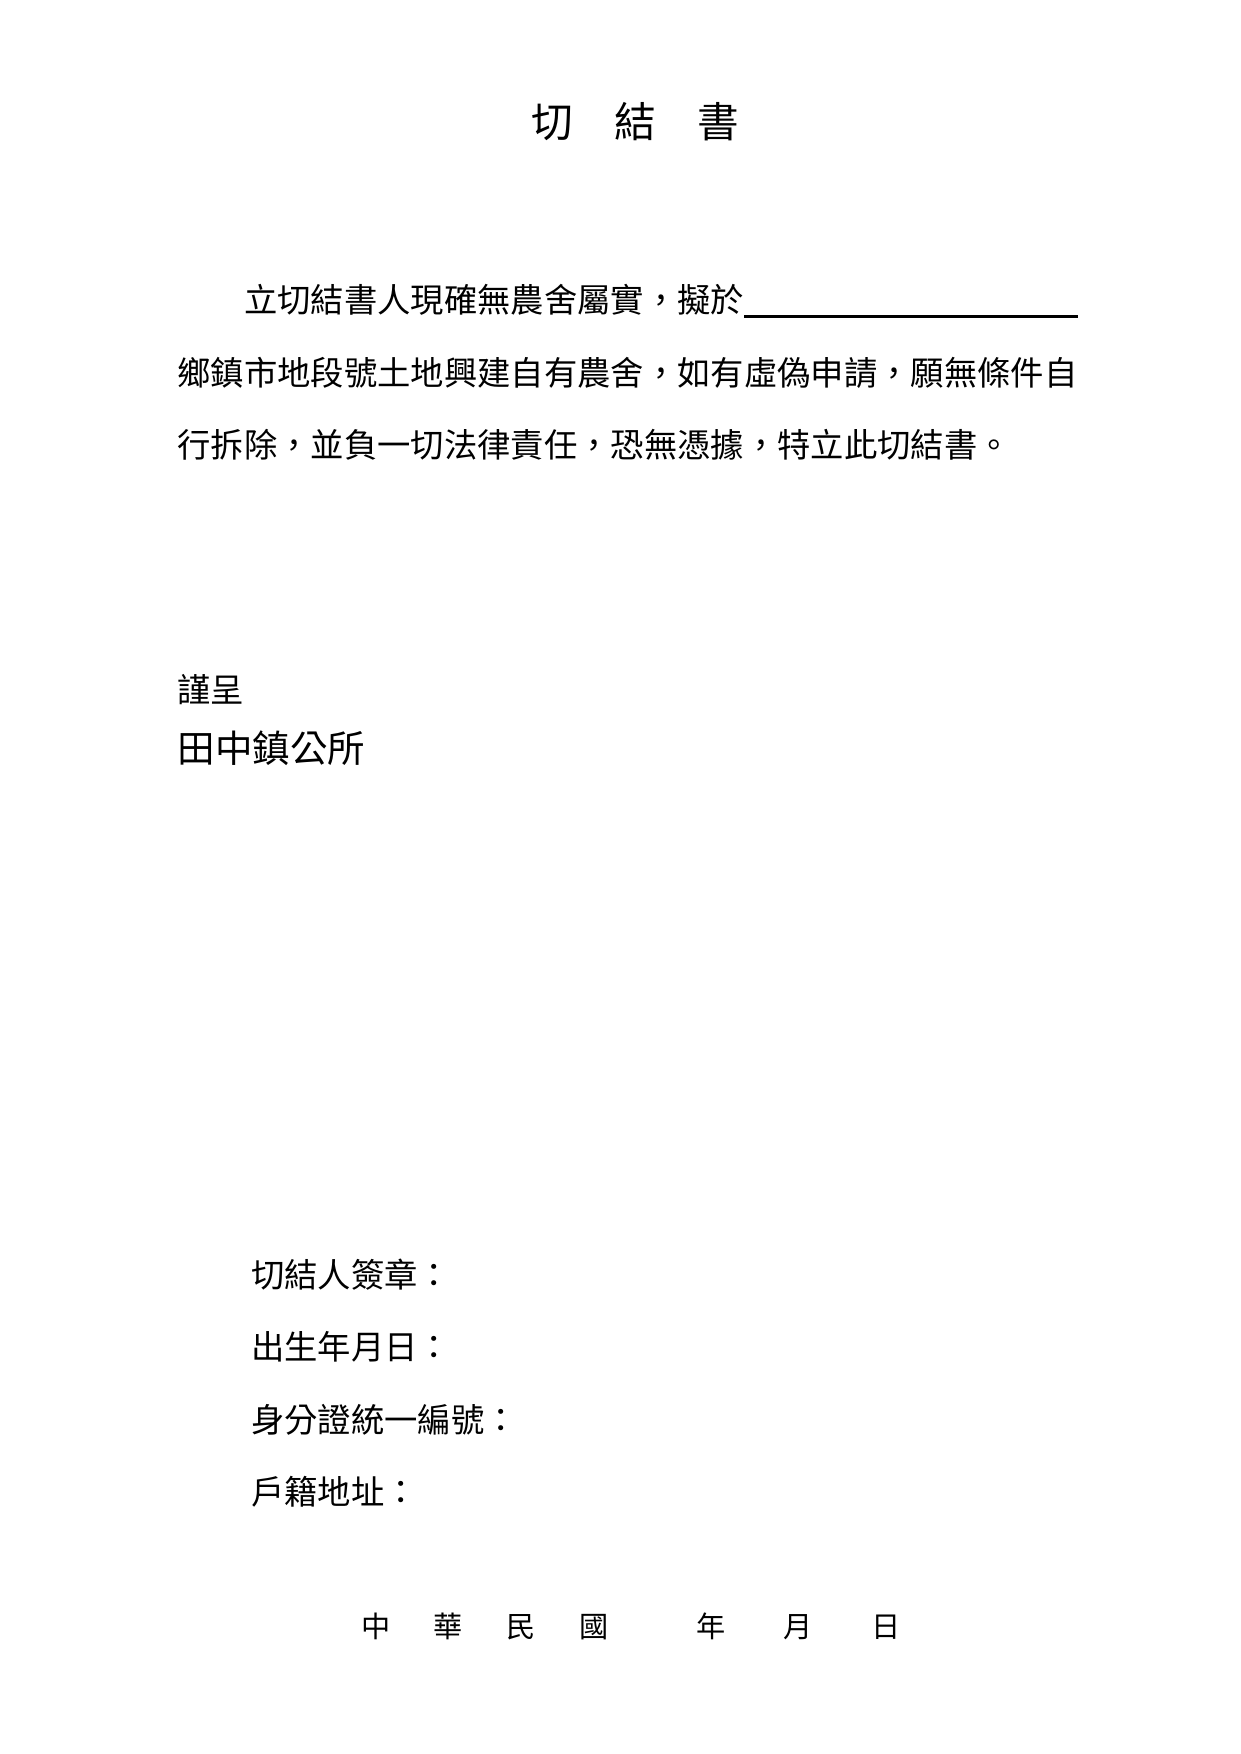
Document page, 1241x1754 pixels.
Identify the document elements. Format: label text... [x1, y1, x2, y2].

text 謹呈 [177, 663, 1093, 712]
text 戶籍地址： [251, 1466, 1093, 1514]
text 田中鎮公所 [177, 719, 1093, 773]
text 出生年月日： [251, 1321, 1093, 1369]
text 身分證統一編號： [251, 1393, 1093, 1442]
text 切結人簽章： [251, 1249, 1093, 1297]
text 立切結書人現確無農舍屬實，擬於 鄉鎮市地段號土地興建自有農舍，如有虛偽申請，願無條件自行拆除，並負一切法律責任，恐無憑據，特立此切結書。 [177, 274, 1093, 467]
